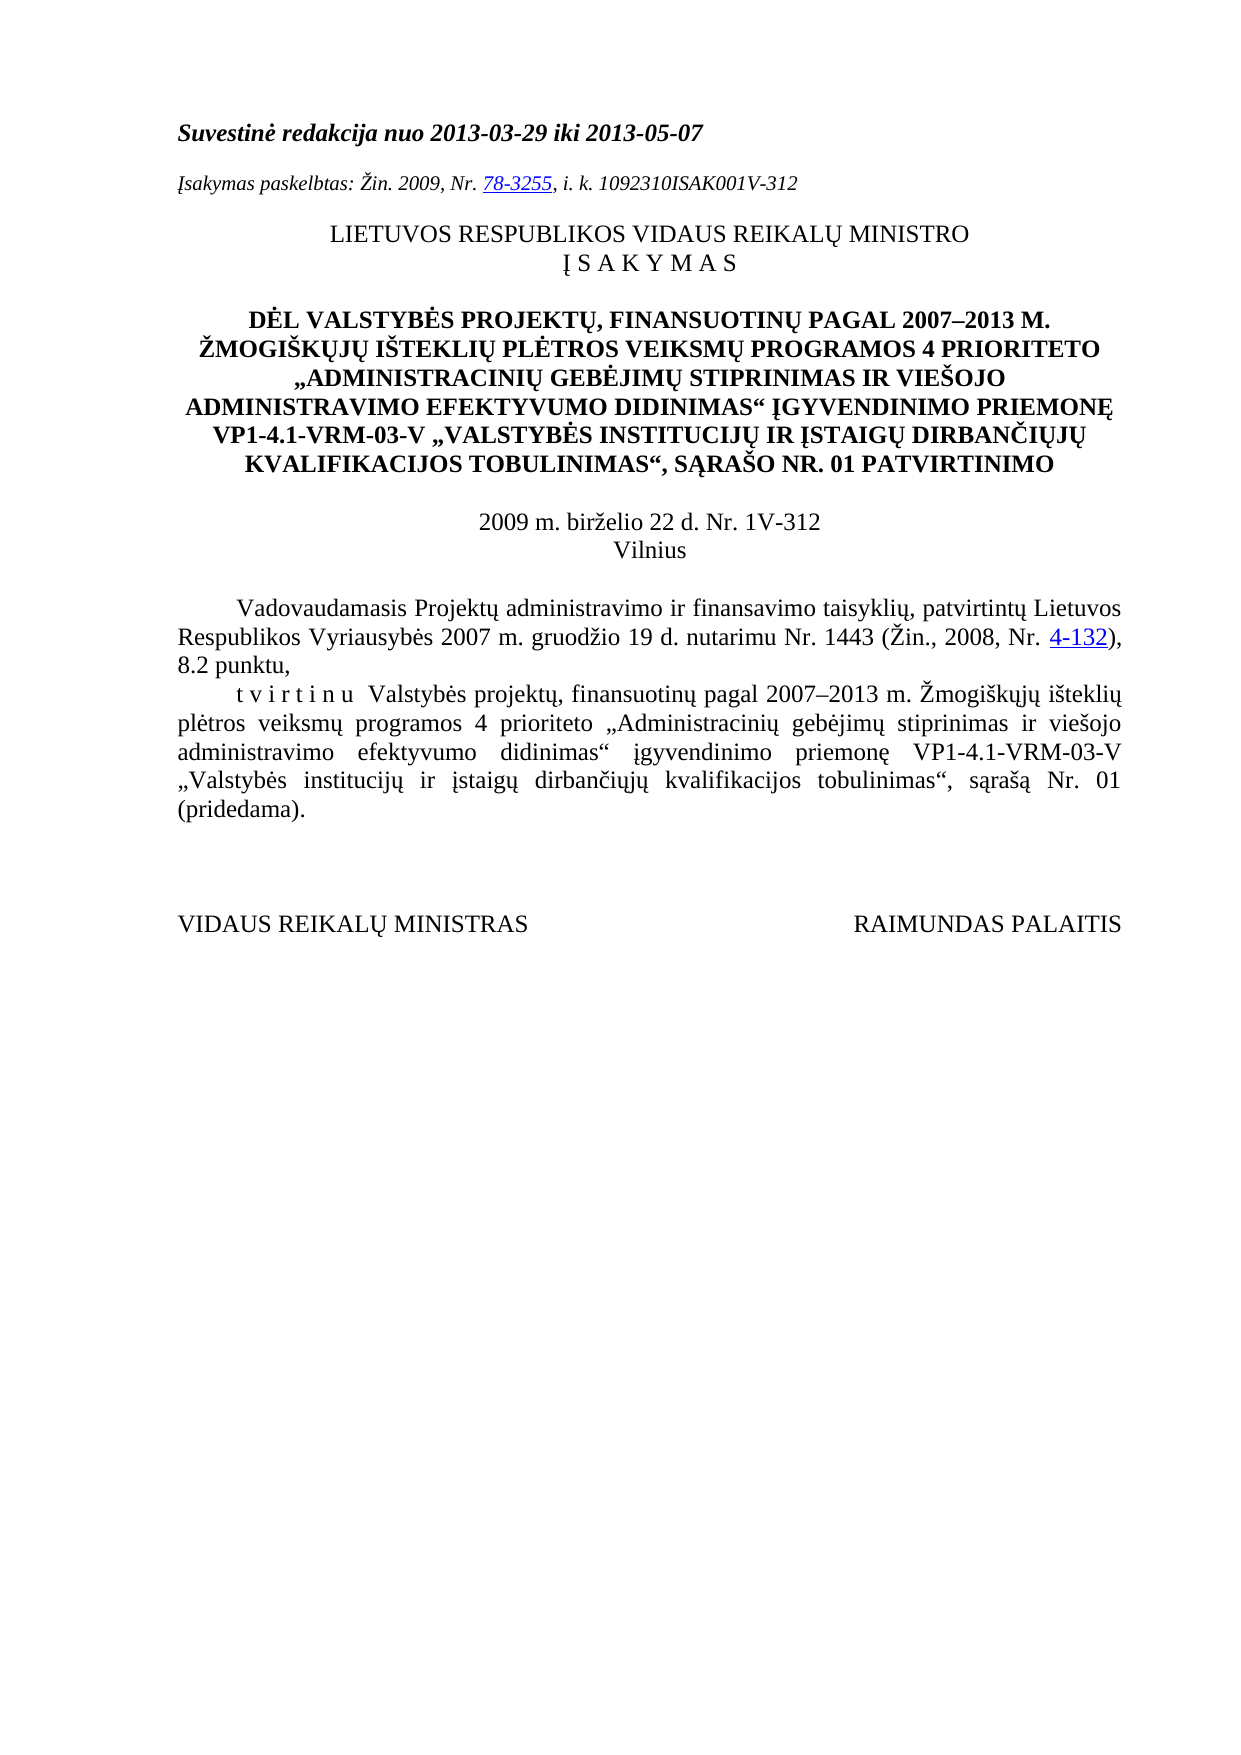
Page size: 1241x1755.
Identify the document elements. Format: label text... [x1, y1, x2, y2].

text ĮSAKYMAS [177, 248, 1122, 277]
text Suvestinė redakcija nuo 2013-03-29 iki 2013-05-07 [177, 118, 1122, 147]
text Vilnius [177, 535, 1122, 564]
text DĖL VALSTYBĖS PROJEKTŲ, FINANSUOTINŲ PAGAL 2007–2013 M. ŽMOGIŠKŲJŲ IŠTEKLIŲ PLĖTROS VEIKSMŲ PROGRAMOS 4 PRIORITETO „ADMINISTRACINIŲ GEBĖJIMŲ STIPRINIMAS IR VIEŠOJO ADMINISTRAVIMO EFEKTYVUMO DIDINIMAS“ ĮGYVENDINIMO PRIEMONĘ VP1-4.1-VRM-03-V „VALSTYBĖS INSTITUCIJŲ IR ĮSTAIGŲ DIRBANČIŲJŲ KVALIFIKACIJOS TOBULINIMAS“, SĄRAŠO NR. 01 PATVIRTINIMO [177, 305, 1122, 478]
text tvirtinu Valstybės projektų, finansuotinų pagal 2007–2013 m. Žmogiškųjų išteklių plėtros veiksmų programos 4 prioriteto „Administracinių gebėjimų stiprinimas ir viešojo administravimo efektyvumo didinimas“ įgyvendinimo priemonę VP1-4.1-VRM-03-V „Valstybės institucijų ir įstaigų dirbančiųjų kvalifikacijos tobulinimas“, sąrašą Nr. 01 (pridedama). [177, 679, 1122, 823]
text Vadovaudamasis Projektų administravimo ir finansavimo taisyklių, patvirtintų Lietuvos Respublikos Vyriausybės 2007 m. gruodžio 19 d. nutarimu Nr. 1443 (Žin., 2008, Nr. 4-132), 8.2 punktu, [177, 593, 1122, 679]
text 2009 m. birželio 22 d. Nr. 1V-312 [177, 507, 1122, 535]
text Įsakymas paskelbtas: Žin. 2009, Nr. 78-3255, i. k. 1092310ISAK001V-312 [177, 171, 1122, 195]
text VIDAUS REIKALŲ MINISTRAS RAIMUNDAS PALAITIS [177, 909, 1122, 938]
text LIETUVOS RESPUBLIKOS VIDAUS REIKALŲ MINISTRO [177, 219, 1122, 248]
